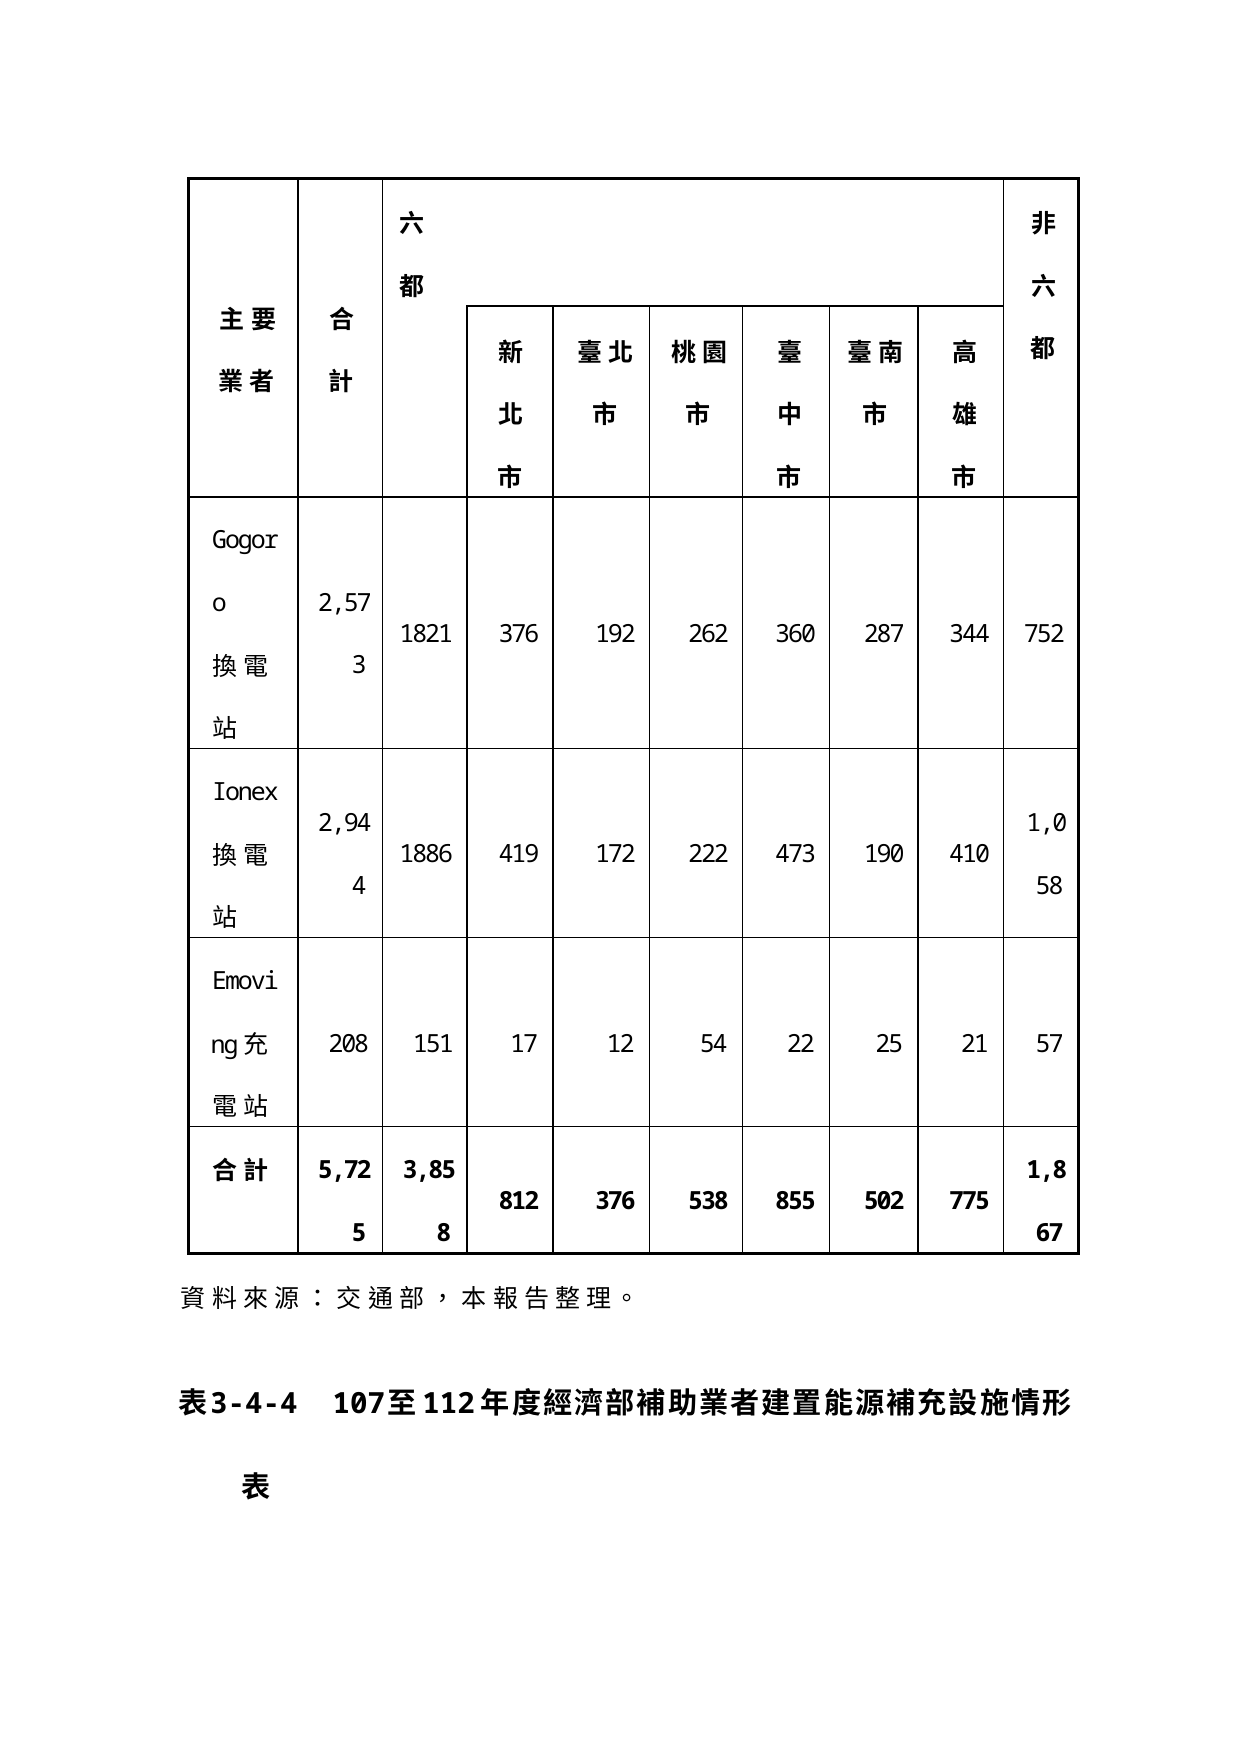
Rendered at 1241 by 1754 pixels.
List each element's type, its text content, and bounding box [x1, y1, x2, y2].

table_cell Gogoro 換電站 [190, 498, 297, 747]
table_header 合計 [299, 180, 382, 496]
table_cell 21 [919, 938, 1003, 1126]
table_cell 262 [650, 498, 742, 747]
table_cell 360 [743, 498, 829, 747]
table_header [743, 180, 829, 305]
table_header [829, 180, 918, 305]
table_cell 臺北市 [554, 307, 649, 496]
table_cell 376 [554, 1127, 649, 1252]
table_cell 新北市 [468, 307, 552, 496]
table_header [553, 180, 649, 305]
table_cell 高雄市 [919, 307, 1003, 496]
table_cell 5,725 [299, 1127, 382, 1252]
table_cell 410 [919, 749, 1003, 937]
table_cell 376 [468, 498, 552, 747]
table_cell 3,858 [383, 1127, 466, 1252]
table_cell 538 [650, 1127, 742, 1252]
table_cell 臺中市 [743, 307, 829, 496]
table_cell 775 [919, 1127, 1003, 1252]
table_cell 54 [650, 938, 742, 1126]
table_cell 合計 [190, 1127, 297, 1252]
table_header [467, 180, 553, 305]
table_cell 1,867 [1004, 1127, 1077, 1252]
table_cell 22 [743, 938, 829, 1126]
table_cell Emoving充電站 [190, 938, 297, 1126]
table_cell 1821 [383, 498, 466, 747]
table_cell 344 [919, 498, 1003, 747]
table_header 非六都 [1004, 180, 1077, 496]
table_cell 12 [554, 938, 649, 1126]
table_cell 2,573 [299, 498, 382, 747]
table_cell 172 [554, 749, 649, 937]
table_cell 419 [468, 749, 552, 937]
table_cell 192 [554, 498, 649, 747]
table_header 六都 [383, 180, 467, 305]
table_cell 1,058 [1004, 749, 1077, 937]
table_header 主要業者 [190, 180, 297, 496]
table_cell 57 [1004, 938, 1077, 1126]
table_cell 752 [1004, 498, 1077, 747]
table_cell 桃園市 [650, 307, 742, 496]
table_cell 190 [830, 749, 917, 937]
table_cell 222 [650, 749, 742, 937]
table_header [918, 180, 1003, 305]
table_cell 473 [743, 749, 829, 937]
table_cell 17 [468, 938, 552, 1126]
table_cell 502 [830, 1127, 917, 1252]
table_cell 25 [830, 938, 917, 1126]
table_cell 2,944 [299, 749, 382, 937]
table_cell Ionex 換電站 [190, 749, 297, 937]
table_cell 臺南市 [830, 307, 917, 496]
table_cell [383, 305, 466, 496]
table_cell 208 [299, 938, 382, 1126]
table_cell 1886 [383, 749, 466, 937]
text 表3-4-4 107至112年度經濟部補助業者建置能源補充設施情形表 [177, 1318, 1078, 1505]
table_cell 151 [383, 938, 466, 1126]
table_cell 855 [743, 1127, 829, 1252]
table_cell 812 [468, 1127, 552, 1252]
table_cell 287 [830, 498, 917, 747]
table_header [649, 180, 742, 305]
text 資料來源：交通部，本報告整理。 [177, 1255, 1063, 1318]
